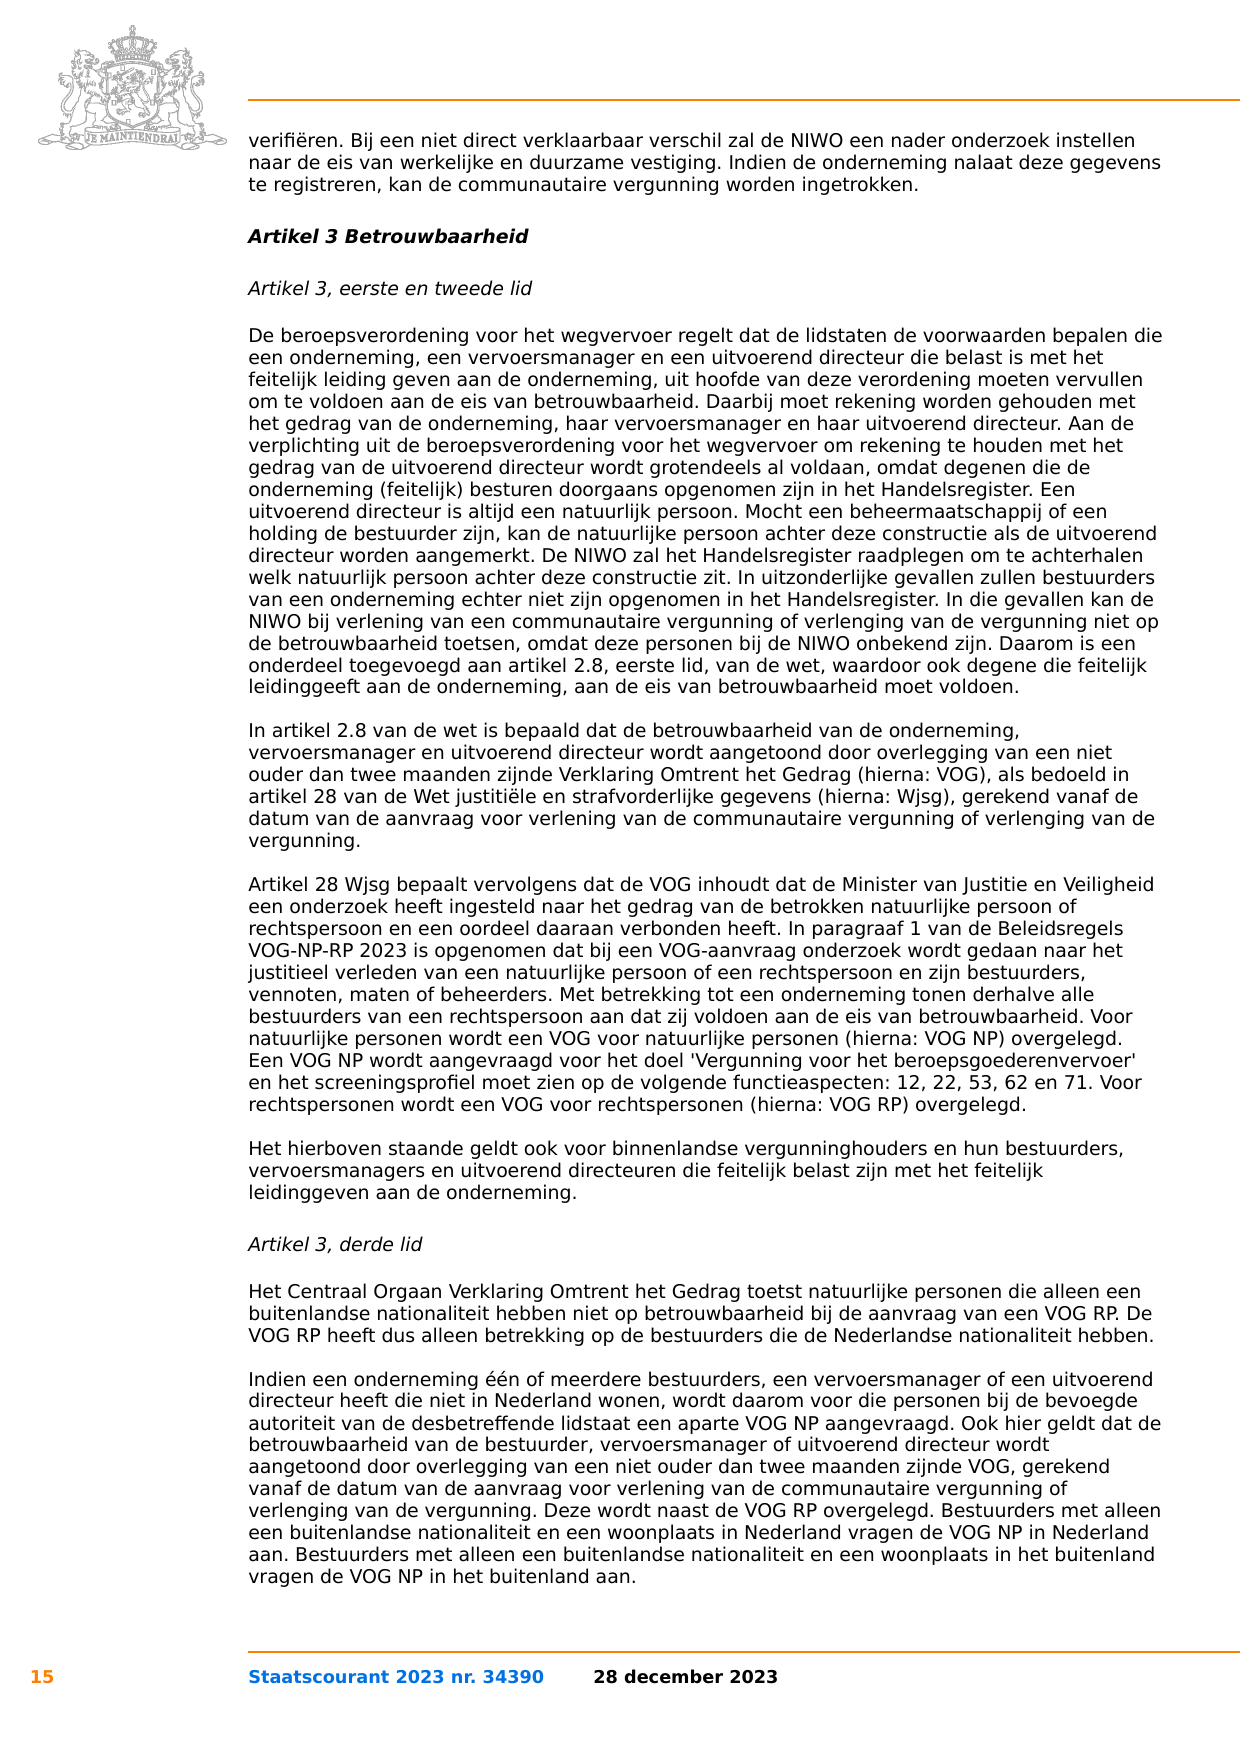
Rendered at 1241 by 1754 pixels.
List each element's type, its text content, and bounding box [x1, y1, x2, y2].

text Het hierboven staande geldt ook voor binnenlandse vergunninghouders en hun bestuurders, vervoersmanagers en uitvoerend directeuren die feitelijk belast zijn met het feitelijk leidinggeven aan de onderneming. [248, 1138, 1163, 1204]
subtitle Artikel 3 Betrouwbaarheid [248, 226, 1163, 248]
text De beroepsverordening voor het wegvervoer regelt dat de lidstaten de voorwaarden bepalen die een onderneming, een vervoersmanager en een uitvoerend directeur die belast is met het feitelijk leiding geven aan de onderneming, uit hoofde van deze verordening moeten vervullen om te voldoen aan de eis van betrouwbaarheid. Daarbij moet rekening worden gehouden met het gedrag van de onderneming, haar vervoersmanager en haar uitvoerend directeur. Aan de verplichting uit de beroepsverordening voor het wegvervoer om rekening te houden met het gedrag van de uitvoerend directeur wordt grotendeels al voldaan, omdat degenen die de onderneming (feitelijk) besturen doorgaans opgenomen zijn in het Handelsregister. Een uitvoerend directeur is altijd een natuurlijk persoon. Mocht een beheermaatschappij of een holding de bestuurder zijn, kan de natuurlijke persoon achter deze constructie als de uitvoerend directeur worden aangemerkt. De NIWO zal het Handelsregister raadplegen om te achterhalen welk natuurlijk persoon achter deze constructie zit. In uitzonderlijke gevallen zullen bestuurders van een onderneming echter niet zijn opgenomen in het Handelsregister. In die gevallen kan de NIWO bij verlening van een communautaire vergunning of verlenging van de vergunning niet op de betrouwbaarheid toetsen, omdat deze personen bij de NIWO onbekend zijn. Daarom is een onderdeel toegevoegd aan artikel 2.8, eerste lid, van de wet, waardoor ook degene die feitelijk leidinggeeft aan de onderneming, aan de eis van betrouwbaarheid moet voldoen. [248, 325, 1163, 698]
picture [38, 25, 227, 150]
text Het Centraal Orgaan Verklaring Omtrent het Gedrag toetst natuurlijke personen die alleen een buitenlandse nationaliteit hebben niet op betrouwbaarheid bij de aanvraag van een VOG RP. De VOG RP heeft dus alleen betrekking op de bestuurders die de Nederlandse nationaliteit hebben. [248, 1281, 1163, 1347]
text Indien een onderneming één of meerdere bestuurders, een vervoersmanager of een uitvoerend directeur heeft die niet in Nederland wonen, wordt daarom voor die personen bij de bevoegde autoriteit van de desbetreffende lidstaat een aparte VOG NP aangevraagd. Ook hier geldt dat de betrouwbaarheid van de bestuurder, vervoersmanager of uitvoerend directeur wordt aangetoond door overlegging van een niet ouder dan twee maanden zijnde VOG, gerekend vanaf de datum van de aanvraag voor verlening van de communautaire vergunning of verlenging van de vergunning. Deze wordt naast de VOG RP overgelegd. Bestuurders met alleen een buitenlandse nationaliteit en een woonplaats in Nederland vragen de VOG NP in Nederland aan. Bestuurders met alleen een buitenlandse nationaliteit en een woonplaats in het buitenland vragen de VOG NP in het buitenland aan. [248, 1368, 1163, 1588]
text verifiëren. Bij een niet direct verklaarbaar verschil zal de NIWO een nader onderzoek instellen naar de eis van werkelijke en duurzame vestiging. Indien de onderneming nalaat deze gegevens te registreren, kan de communautaire vergunning worden ingetrokken. [248, 130, 1163, 196]
text In artikel 2.8 van de wet is bepaald dat de betrouwbaarheid van de onderneming, vervoersmanager en uitvoerend directeur wordt aangetoond door overlegging van een niet ouder dan twee maanden zijnde Verklaring Omtrent het Gedrag (hierna: VOG), als bedoeld in artikel 28 van de Wet justitiële en strafvorderlijke gegevens (hierna: Wjsg), gerekend vanaf de datum van de aanvraag voor verlening van de communautaire vergunning of verlenging van de vergunning. [248, 720, 1163, 852]
subtitle Artikel 3, derde lid [248, 1234, 1163, 1256]
subtitle Artikel 3, eerste en tweede lid [248, 278, 1163, 300]
text Artikel 28 Wjsg bepaalt vervolgens dat de VOG inhoudt dat de Minister van Justitie en Veiligheid een onderzoek heeft ingesteld naar het gedrag van de betrokken natuurlijke persoon of rechtspersoon en een oordeel daaraan verbonden heeft. In paragraaf 1 van de Beleidsregels VOG-NP-RP 2023 is opgenomen dat bij een VOG-aanvraag onderzoek wordt gedaan naar het justitieel verleden van een natuurlijke persoon of een rechtspersoon en zijn bestuurders, vennoten, maten of beheerders. Met betrekking tot een onderneming tonen derhalve alle bestuurders van een rechtspersoon aan dat zij voldoen aan de eis van betrouwbaarheid. Voor natuurlijke personen wordt een VOG voor natuurlijke personen (hierna: VOG NP) overgelegd. Een VOG NP wordt aangevraagd voor het doel 'Vergunning voor het beroepsgoederenvervoer' en het screeningsprofiel moet zien op de volgende functieaspecten: 12, 22, 53, 62 en 71. Voor rechtspersonen wordt een VOG voor rechtspersonen (hierna: VOG RP) overgelegd. [248, 874, 1163, 1116]
